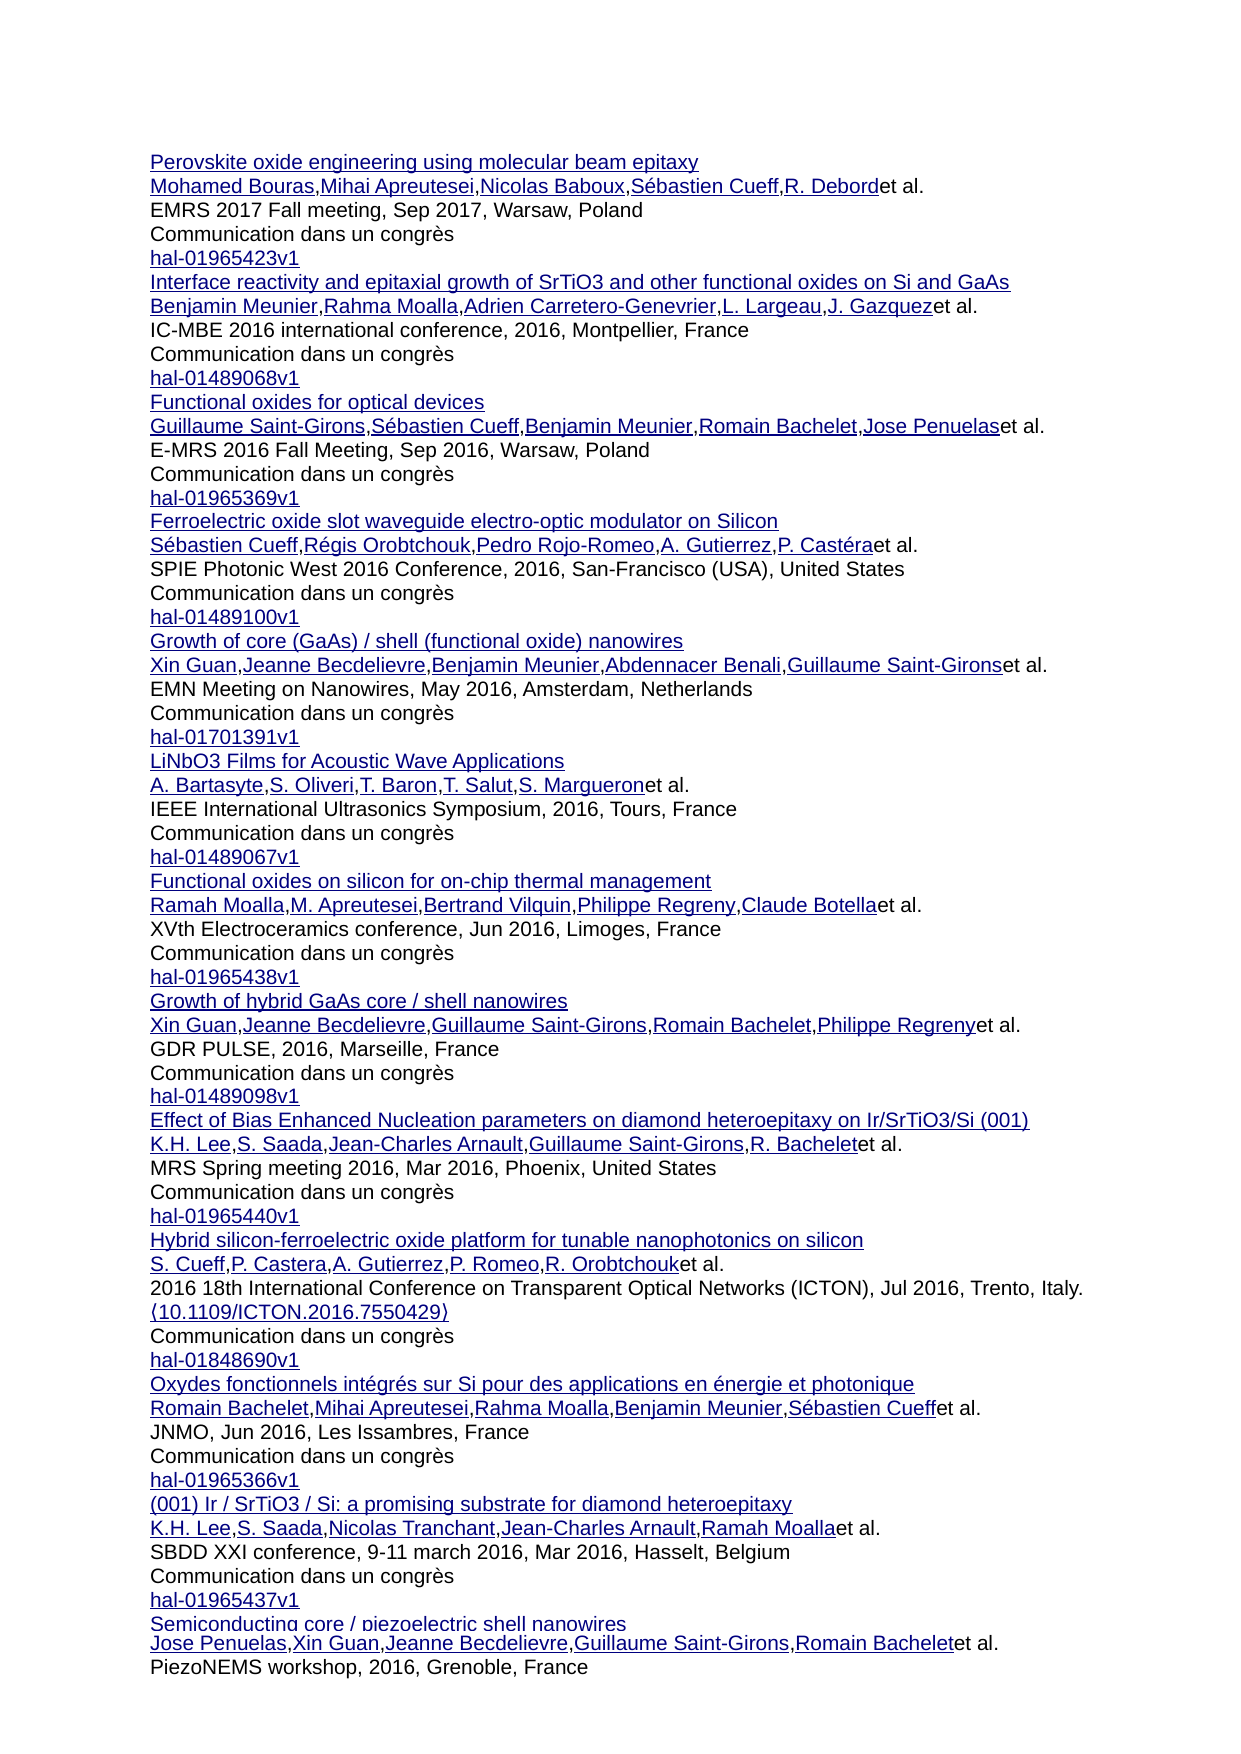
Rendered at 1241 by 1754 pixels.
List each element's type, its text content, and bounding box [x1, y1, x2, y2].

table_cell Growth of hybrid GaAs core / shell nanowires Xin Guan,Jeanne Becdelievre,Guillaume Saint-Girons,Romain Bachelet,Philippe Regrenyet al. GDR PULSE, 2016, Marseille, France Communication dans un congrès hal-01489098v1 [150, 989, 1090, 1108]
table_cell Growth of core (GaAs) / shell (functional oxide) nanowires Xin Guan,Jeanne Becdelievre,Benjamin Meunier,Abdennacer Benali,Guillaume Saint-Gironset al. EMN Meeting on Nanowires, May 2016, Amsterdam, Netherlands Communication dans un congrès hal-01701391v1 [150, 629, 1090, 749]
table_cell Oxydes fonctionnels intégrés sur Si pour des applications en énergie et photonique Romain Bachelet,Mihai Apreutesei,Rahma Moalla,Benjamin Meunier,Sébastien Cueffet al. JNMO, Jun 2016, Les Issambres, France Communication dans un congrès hal-01965366v1 [150, 1372, 1090, 1492]
table_cell Hybrid silicon-ferroelectric oxide platform for tunable nanophotonics on silicon S. Cueff,P. Castera,A. Gutierrez,P. Romeo,R. Orobtchouket al. 2016 18th International Conference on Transparent Optical Networks (ICTON), Jul 2016, Trento, Italy. ⟨10.1109/ICTON.2016.7550429⟩ Communication dans un congrès hal-01848690v1 [150, 1228, 1090, 1372]
table_cell Ferroelectric oxide slot waveguide electro-optic modulator on Silicon Sébastien Cueff,Régis Orobtchouk,Pedro Rojo-Romeo,A. Gutierrez,P. Castéraet al. SPIE Photonic West 2016 Conference, 2016, San-Francisco (USA), United States Communication dans un congrès hal-01489100v1 [150, 509, 1090, 629]
table_cell Perovskite oxide engineering using molecular beam epitaxy Mohamed Bouras,Mihai Apreutesei,Nicolas Baboux,Sébastien Cueff,R. Debordet al. EMRS 2017 Fall meeting, Sep 2017, Warsaw, Poland Communication dans un congrès hal-01965423v1 [150, 150, 1090, 270]
table_cell (001) Ir / SrTiO3 / Si: a promising substrate for diamond heteroepitaxy K.H. Lee,S. Saada,Nicolas Tranchant,Jean-Charles Arnault,Ramah Moallaet al. SBDD XXI conference, 9-11 march 2016, Mar 2016, Hasselt, Belgium Communication dans un congrès hal-01965437v1 [150, 1492, 1090, 1611]
table_cell LiNbO3 Films for Acoustic Wave Applications A. Bartasyte,S. Oliveri,T. Baron,T. Salut,S. Margueronet al. IEEE International Ultrasonics Symposium, 2016, Tours, France Communication dans un congrès hal-01489067v1 [150, 749, 1090, 869]
table_cell Semiconducting core / piezoelectric shell nanowires Jose Penuelas,Xin Guan,Jeanne Becdelievre,Guillaume Saint-Girons,Romain Bacheletet al. PiezoNEMS workshop, 2016, Grenoble, France [150, 1611, 1090, 1679]
table_cell Interface reactivity and epitaxial growth of SrTiO3 and other functional oxides on Si and GaAs Benjamin Meunier,Rahma Moalla,Adrien Carretero-Genevrier,L. Largeau,J. Gazquezet al. IC-MBE 2016 international conference, 2016, Montpellier, France Communication dans un congrès hal-01489068v1 [150, 270, 1090, 389]
table_cell Functional oxides for optical devices Guillaume Saint-Girons,Sébastien Cueff,Benjamin Meunier,Romain Bachelet,Jose Penuelaset al. E-MRS 2016 Fall Meeting, Sep 2016, Warsaw, Poland Communication dans un congrès hal-01965369v1 [150, 390, 1090, 509]
table_cell Functional oxides on silicon for on-chip thermal management Ramah Moalla,M. Apreutesei,Bertrand Vilquin,Philippe Regreny,Claude Botellaet al. XVth Electroceramics conference, Jun 2016, Limoges, France Communication dans un congrès hal-01965438v1 [150, 869, 1090, 988]
table_cell Effect of Bias Enhanced Nucleation parameters on diamond heteroepitaxy on Ir/SrTiO3/Si (001) K.H. Lee,S. Saada,Jean-Charles Arnault,Guillaume Saint-Girons,R. Bacheletet al. MRS Spring meeting 2016, Mar 2016, Phoenix, United States Communication dans un congrès hal-01965440v1 [150, 1108, 1090, 1228]
